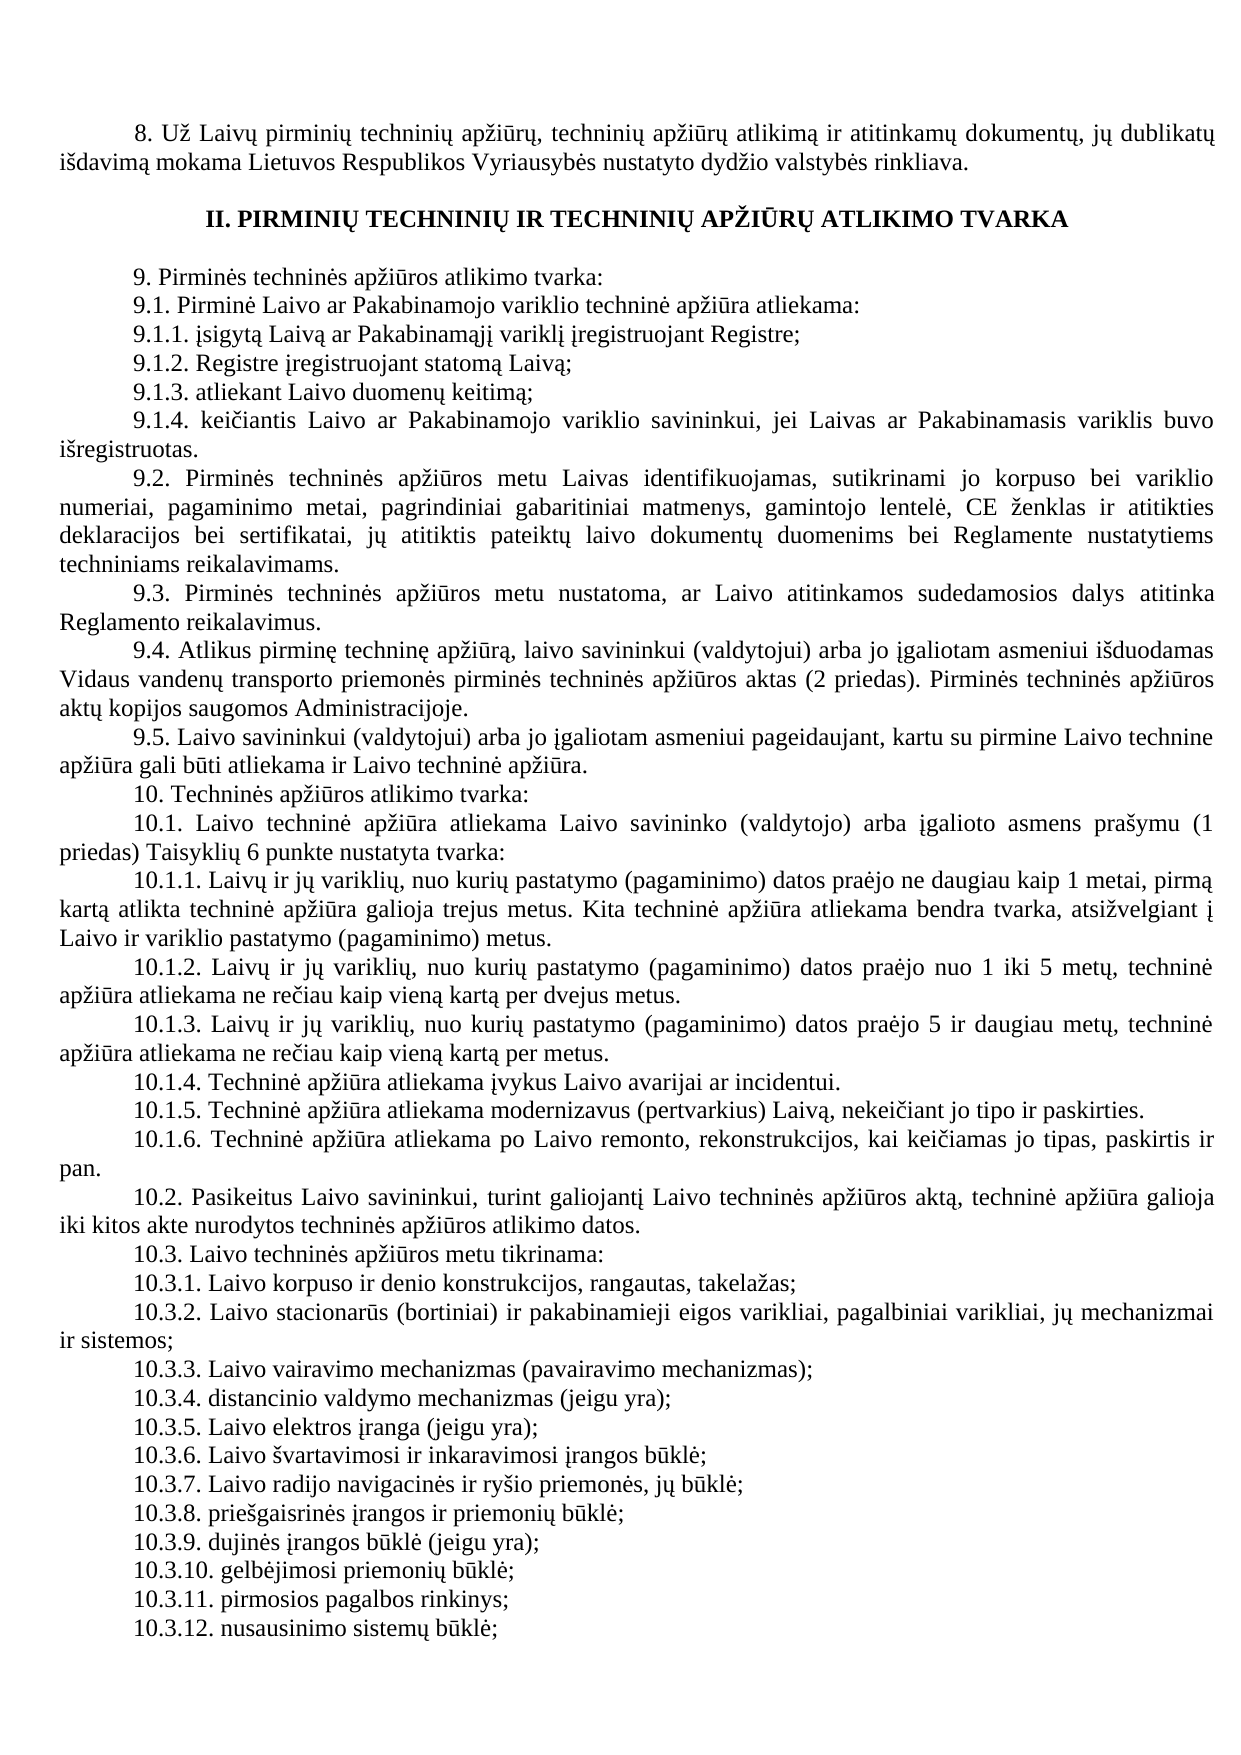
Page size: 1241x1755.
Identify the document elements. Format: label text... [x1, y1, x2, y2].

text 10.1.6. Techninė apžiūra atliekama po Laivo remonto, rekonstrukcijos, kai keičiamas jo tipas, paskirtis ir pan. [59, 1124, 1215, 1182]
text 9.1. Pirminė Laivo ar Pakabinamojo variklio techninė apžiūra atliekama: [59, 291, 1215, 319]
text 10.3.11. pirmosios pagalbos rinkinys; [59, 1584, 1215, 1613]
text 10.3.10. gelbėjimosi priemonių būklė; [59, 1556, 1215, 1584]
text 10.1.1. Laivų ir jų variklių, nuo kurių pastatymo (pagaminimo) datos praėjo ne daugiau kaip 1 metai, pirmą kartą atlikta techninė apžiūra galioja trejus metus. Kita techninė apžiūra atliekama bendra tvarka, atsižvelgiant į Laivo ir variklio pastatymo (pagaminimo) metus. [59, 866, 1215, 952]
text 10.3.12. nusausinimo sistemų būklė; [59, 1613, 1215, 1642]
text 8. Už Laivų pirminių techninių apžiūrų, techninių apžiūrų atlikimą ir atitinkamų dokumentų, jų dublikatų išdavimą mokama Lietuvos Respublikos Vyriausybės nustatyto dydžio valstybės rinkliava. [59, 118, 1215, 176]
text 10.3.7. Laivo radijo navigacinės ir ryšio priemonės, jų būklė; [59, 1469, 1215, 1498]
text 9.2. Pirminės techninės apžiūros metu Laivas identifikuojamas, sutikrinami jo korpuso bei variklio numeriai, pagaminimo metai, pagrindiniai gabaritiniai matmenys, gamintojo lentelė, CE ženklas ir atitikties deklaracijos bei sertifikatai, jų atitiktis pateiktų laivo dokumentų duomenims bei Reglamente nustatytiems techniniams reikalavimams. [59, 463, 1215, 578]
text 10.1.5. Techninė apžiūra atliekama modernizavus (pertvarkius) Laivą, nekeičiant jo tipo ir paskirties. [59, 1096, 1215, 1124]
text 9.1.3. atliekant Laivo duomenų keitimą; [59, 377, 1215, 406]
text 10.3.8. priešgaisrinės įrangos ir priemonių būklė; [59, 1498, 1215, 1527]
text 9. Pirminės techninės apžiūros atlikimo tvarka: [59, 262, 1215, 291]
text 10.3. Laivo techninės apžiūros metu tikrinama: [59, 1239, 1215, 1268]
text 10.3.2. Laivo stacionarūs (bortiniai) ir pakabinamieji eigos varikliai, pagalbiniai varikliai, jų mechanizmai ir sistemos; [59, 1297, 1215, 1354]
text 9.4. Atlikus pirminę techninę apžiūrą, laivo savininkui (valdytojui) arba jo įgaliotam asmeniui išduodamas Vidaus vandenų transporto priemonės pirminės techninės apžiūros aktas (2 priedas). Pirminės techninės apžiūros aktų kopijos saugomos Administracijoje. [59, 636, 1215, 722]
text 10. Techninės apžiūros atlikimo tvarka: [59, 779, 1215, 808]
text 9.1.1. įsigytą Laivą ar Pakabinamąjį variklį įregistruojant Registre; [59, 319, 1215, 348]
text 9.1.4. keičiantis Laivo ar Pakabinamojo variklio savininkui, jei Laivas ar Pakabinamasis variklis buvo išregistruotas. [59, 406, 1215, 463]
text 10.3.9. dujinės įrangos būklė (jeigu yra); [59, 1527, 1215, 1556]
text 10.1. Laivo techninė apžiūra atliekama Laivo savininko (valdytojo) arba įgalioto asmens prašymu (1 priedas) Taisyklių 6 punkte nustatyta tvarka: [59, 808, 1215, 866]
text 10.3.6. Laivo švartavimosi ir inkaravimosi įrangos būklė; [59, 1441, 1215, 1469]
text 9.3. Pirminės techninės apžiūros metu nustatoma, ar Laivo atitinkamos sudedamosios dalys atitinka Reglamento reikalavimus. [59, 578, 1215, 636]
text 10.1.2. Laivų ir jų variklių, nuo kurių pastatymo (pagaminimo) datos praėjo nuo 1 iki 5 metų, techninė apžiūra atliekama ne rečiau kaip vieną kartą per dvejus metus. [59, 952, 1215, 1009]
text II. PIRMINIŲ TECHNINIŲ IR TECHNINIŲ APŽIŪRŲ ATLIKIMO TVARKA [59, 204, 1215, 233]
text 10.2. Pasikeitus Laivo savininkui, turint galiojantį Laivo techninės apžiūros aktą, techninė apžiūra galioja iki kitos akte nurodytos techninės apžiūros atlikimo datos. [59, 1182, 1215, 1239]
text 10.1.4. Techninė apžiūra atliekama įvykus Laivo avarijai ar incidentui. [59, 1067, 1215, 1096]
text 10.3.5. Laivo elektros įranga (jeigu yra); [59, 1412, 1215, 1441]
text 10.1.3. Laivų ir jų variklių, nuo kurių pastatymo (pagaminimo) datos praėjo 5 ir daugiau metų, techninė apžiūra atliekama ne rečiau kaip vieną kartą per metus. [59, 1009, 1215, 1067]
text 9.1.2. Registre įregistruojant statomą Laivą; [59, 348, 1215, 377]
text 10.3.3. Laivo vairavimo mechanizmas (pavairavimo mechanizmas); [59, 1354, 1215, 1383]
text 9.5. Laivo savininkui (valdytojui) arba jo įgaliotam asmeniui pageidaujant, kartu su pirmine Laivo technine apžiūra gali būti atliekama ir Laivo techninė apžiūra. [59, 722, 1215, 779]
text 10.3.4. distancinio valdymo mechanizmas (jeigu yra); [59, 1383, 1215, 1412]
text 10.3.1. Laivo korpuso ir denio konstrukcijos, rangautas, takelažas; [59, 1268, 1215, 1297]
